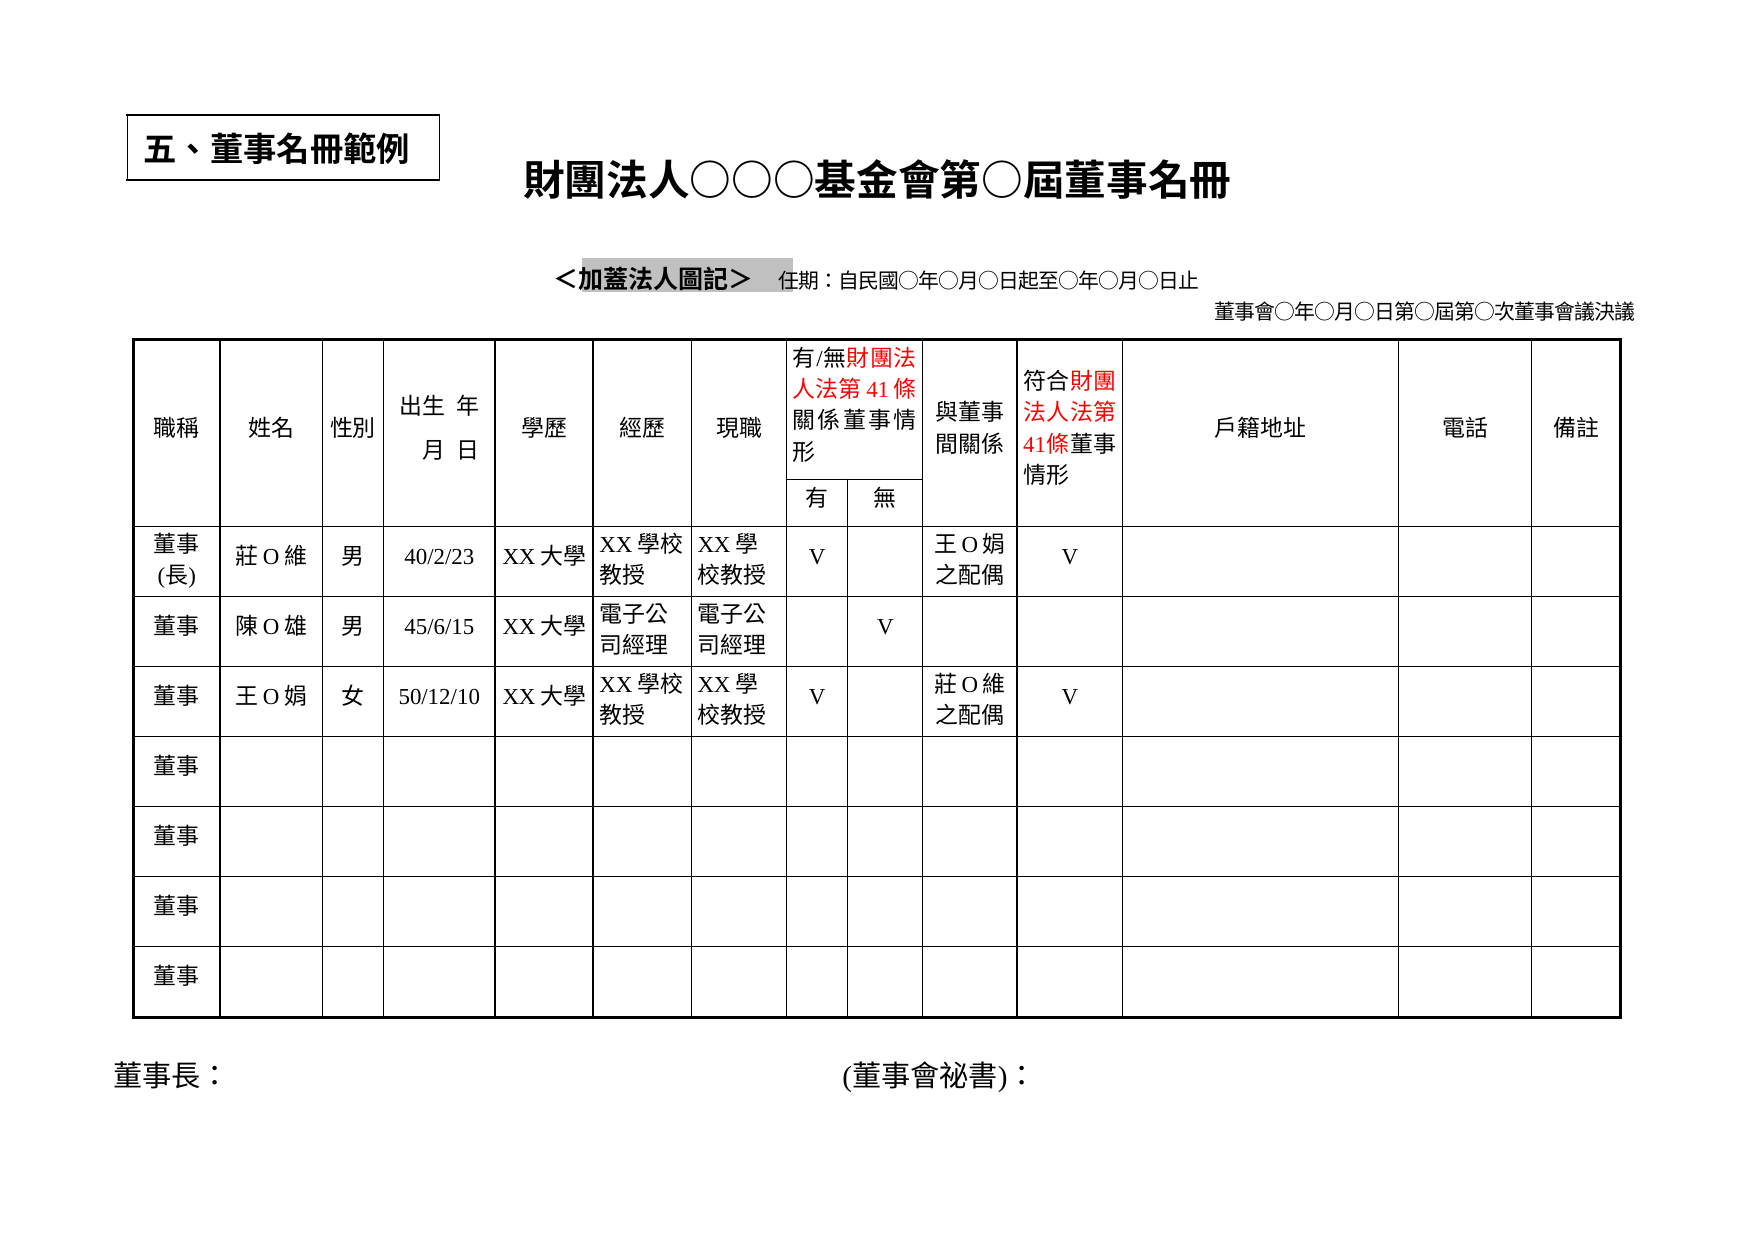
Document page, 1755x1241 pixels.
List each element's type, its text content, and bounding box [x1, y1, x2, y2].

table_cell 董事 [135, 737, 219, 806]
table_cell V [787, 527, 847, 596]
table_cell [1123, 947, 1398, 1016]
table_cell 電子公司經理 [594, 597, 691, 666]
table_cell [923, 947, 1016, 1016]
table_cell 無 [848, 480, 922, 526]
table_cell [221, 807, 322, 876]
table_cell [1018, 947, 1122, 1016]
table_cell [496, 737, 592, 806]
text 董事會○年○月○日第○屆第○次董事會議決議 [118, 295, 1636, 326]
table_cell [323, 877, 383, 946]
table_header 符合財團法人法第41條董事情形 [1018, 341, 1122, 526]
text 五、董事名冊範例 [143, 123, 424, 171]
table_cell [1399, 527, 1531, 596]
table_cell [384, 737, 494, 806]
table_cell 陳O雄 [221, 597, 322, 666]
table_cell [594, 947, 691, 1016]
table_cell [848, 737, 922, 806]
table_cell [323, 947, 383, 1016]
table_cell 王O娟之配偶 [923, 527, 1016, 596]
table_cell 董事(長) [135, 527, 219, 596]
table_cell [923, 807, 1016, 876]
table_cell [787, 947, 847, 1016]
table_cell XX大學 [496, 527, 592, 596]
table_cell [848, 667, 922, 736]
table_header 學歷 [496, 341, 592, 526]
text 財團法人○○○基金會第○屆董事名冊 [118, 116, 1636, 209]
table_header 現職 [692, 341, 786, 526]
table_cell [1532, 877, 1619, 946]
table_cell [1123, 667, 1398, 736]
table_cell [1532, 737, 1619, 806]
table_cell [384, 947, 494, 1016]
table_cell [923, 597, 1016, 666]
table_cell 莊O維之配偶 [923, 667, 1016, 736]
table_cell XX學校教授 [692, 667, 786, 736]
table_cell [1399, 597, 1531, 666]
table_cell XX大學 [496, 667, 592, 736]
table_cell [848, 807, 922, 876]
table_cell [1123, 737, 1398, 806]
table_cell 王O娟 [221, 667, 322, 736]
table_cell [1532, 527, 1619, 596]
table_cell [1018, 877, 1122, 946]
table_cell [1018, 597, 1122, 666]
table_cell [1399, 877, 1531, 946]
table_cell [923, 737, 1016, 806]
table_cell [692, 947, 786, 1016]
table_cell [848, 947, 922, 1016]
table_cell [384, 877, 494, 946]
table_header 姓名 [221, 341, 322, 526]
text ＜加蓋法人圖記＞ 任期：自民國○年○月○日起至○年○月○日止 [118, 259, 1636, 295]
table_cell [787, 877, 847, 946]
table_cell 莊O維 [221, 527, 322, 596]
table_cell XX學校教授 [594, 667, 691, 736]
table_cell [496, 807, 592, 876]
table_cell 男 [323, 527, 383, 596]
table_cell [848, 877, 922, 946]
table_cell [221, 877, 322, 946]
table_cell [221, 737, 322, 806]
table_cell [923, 877, 1016, 946]
table_header 與董事間關係 [923, 341, 1016, 526]
table_cell 45/6/15 [384, 597, 494, 666]
table_cell [692, 737, 786, 806]
table_cell [221, 947, 322, 1016]
table_cell [692, 877, 786, 946]
table_cell [1399, 667, 1531, 736]
table_header 備註 [1532, 341, 1619, 526]
table_cell V [787, 667, 847, 736]
table_cell [384, 807, 494, 876]
table_cell [1399, 807, 1531, 876]
table_cell 女 [323, 667, 383, 736]
table_cell 40/2/23 [384, 527, 494, 596]
table_cell 有 [787, 480, 847, 526]
table_header 有/無財團法人法第41條關係董事情形 [787, 341, 922, 479]
table_header 戶籍地址 [1123, 341, 1398, 526]
table_cell [323, 807, 383, 876]
table_cell [1399, 737, 1531, 806]
table_cell V [1018, 527, 1122, 596]
table_cell [496, 877, 592, 946]
table_cell [1532, 947, 1619, 1016]
table_cell [1123, 807, 1398, 876]
table_cell [787, 737, 847, 806]
table_cell XX大學 [496, 597, 592, 666]
table_cell [594, 807, 691, 876]
table_cell [1532, 597, 1619, 666]
table_cell XX學校教授 [594, 527, 691, 596]
table_cell [1532, 667, 1619, 736]
table_cell 董事 [135, 947, 219, 1016]
table_cell 50/12/10 [384, 667, 494, 736]
table_cell V [848, 597, 922, 666]
table_cell 董事 [135, 667, 219, 736]
table_cell [1123, 527, 1398, 596]
table_cell [323, 737, 383, 806]
table_cell 男 [323, 597, 383, 666]
table_cell XX學校教授 [692, 527, 786, 596]
table_cell V [1018, 667, 1122, 736]
table_cell [1399, 947, 1531, 1016]
table_cell [1532, 807, 1619, 876]
table_cell 董事 [135, 877, 219, 946]
table_cell [594, 877, 691, 946]
table_header 職稱 [135, 341, 219, 526]
table_cell [496, 947, 592, 1016]
table_cell [1123, 877, 1398, 946]
table_header 電話 [1399, 341, 1531, 526]
table_cell [692, 807, 786, 876]
table_header 經歷 [594, 341, 691, 526]
table_cell [1123, 597, 1398, 666]
table_header 性別 [323, 341, 383, 526]
table_cell [787, 597, 847, 666]
table_cell 董事 [135, 597, 219, 666]
text 董事長： (董事會祕書)： [106, 1052, 1636, 1094]
table_header 出生 年 月 日 [384, 341, 494, 526]
table_cell [787, 807, 847, 876]
table_cell [1018, 807, 1122, 876]
table_cell [848, 527, 922, 596]
table_cell [1018, 737, 1122, 806]
table_cell [594, 737, 691, 806]
table_cell 電子公司經理 [692, 597, 786, 666]
table_cell 董事 [135, 807, 219, 876]
